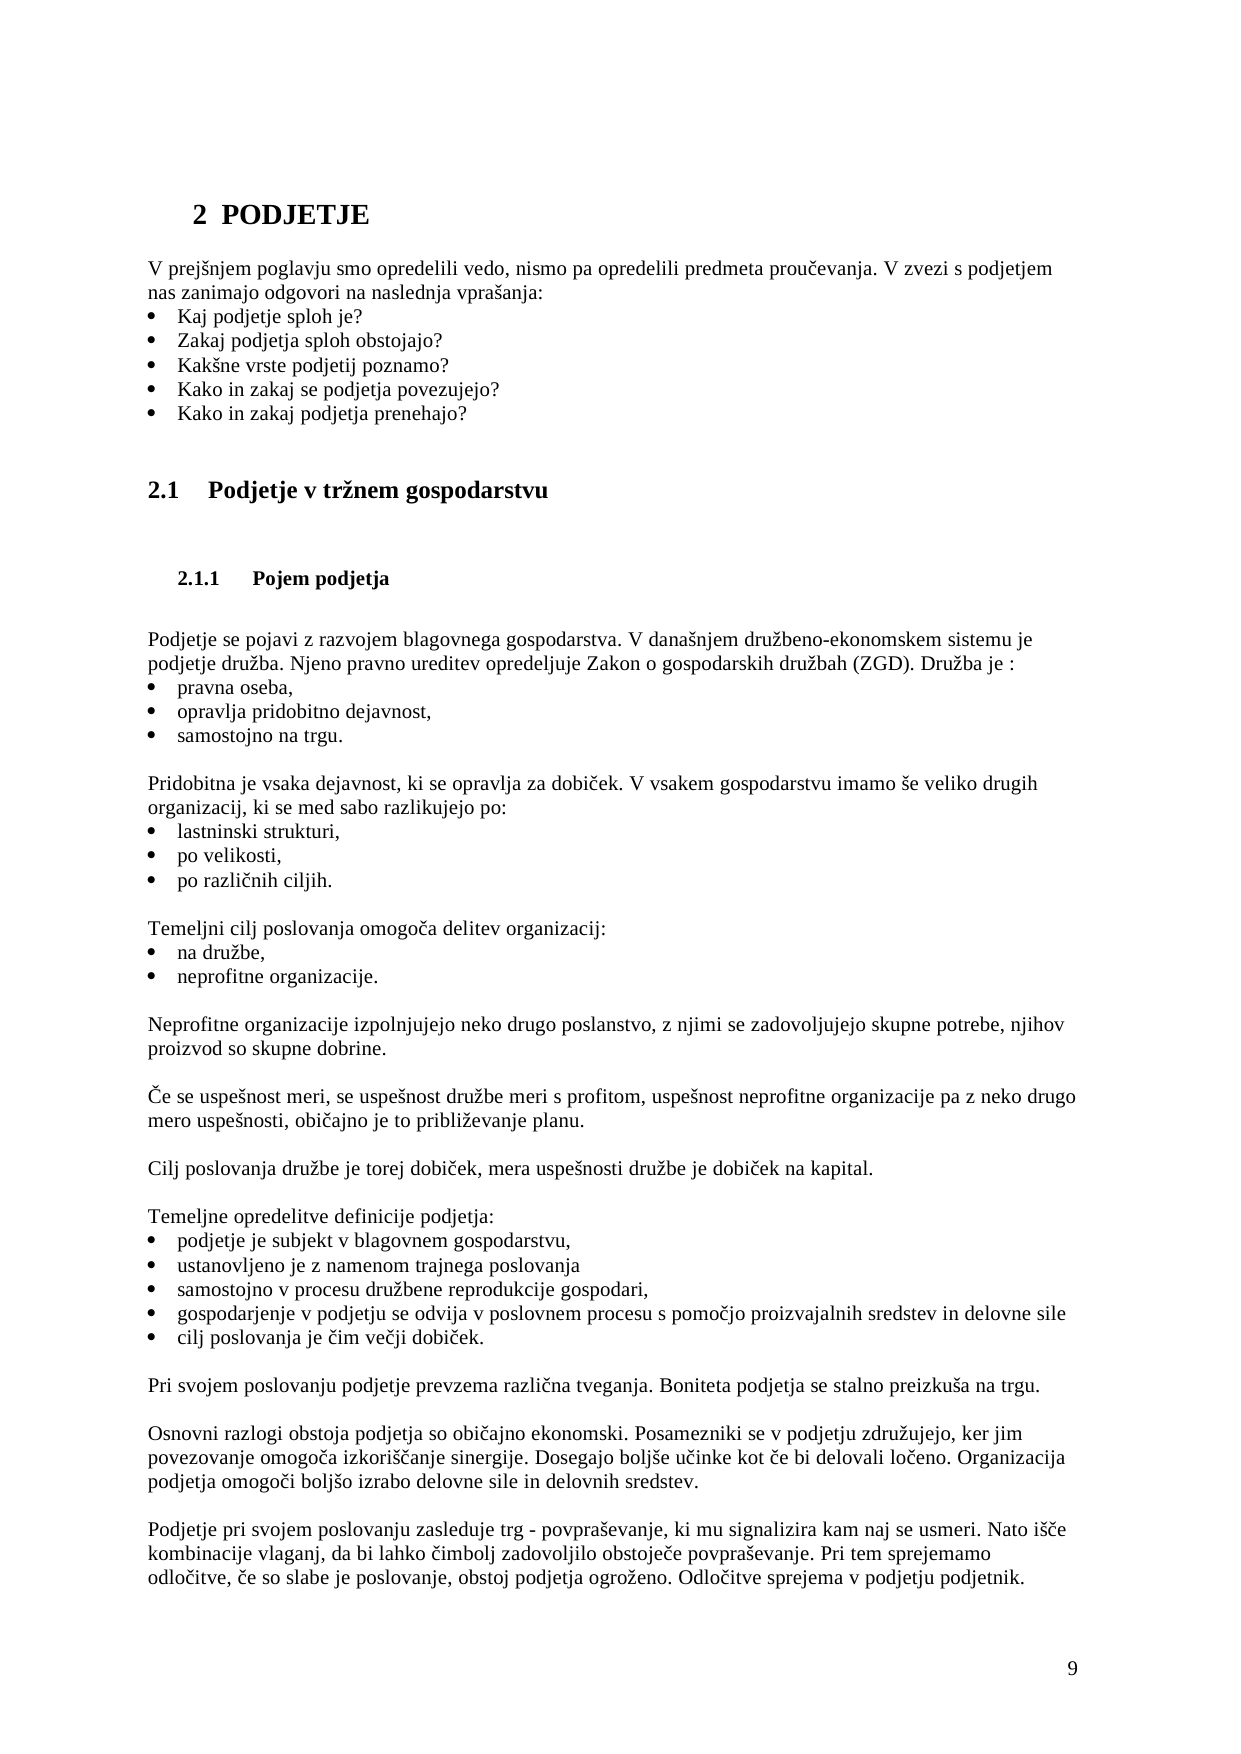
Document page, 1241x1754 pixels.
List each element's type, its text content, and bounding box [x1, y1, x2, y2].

list opravlja pridobitno dejavnost, [148, 699, 1078, 723]
list podjetje je subjekt v blagovnem gospodarstvu, [148, 1228, 1078, 1252]
list na družbe, [148, 939, 1078, 964]
list samostojno v procesu družbene reprodukcije gospodari, [148, 1276, 1078, 1301]
list po različnih ciljih. [148, 867, 1078, 891]
subtitle Pojem podjetja [177, 566, 1078, 590]
text Neprofitne organizacije izpolnjujejo neko drugo poslanstvo, z njimi se zadovoljujejo skupne potrebe, njihov proizvod so skupne dobrine. [148, 1012, 1078, 1060]
list Kako in zakaj podjetja prenehajo? [148, 401, 1078, 424]
text V prejšnjem poglavju smo opredelili vedo, nismo pa opredelili predmeta proučevanja. V zvezi s podjetjem nas zanimajo odgovori na naslednja vprašanja: [148, 256, 1078, 304]
text Cilj poslovanja družbe je torej dobiček, mera uspešnosti družbe je dobiček na kapital. [148, 1156, 1078, 1180]
list pravna oseba, [148, 675, 1078, 699]
text Če se uspešnost meri, se uspešnost družbe meri s profitom, uspešnost neprofitne organizacije pa z neko drugo mero uspešnosti, običajno je to približevanje planu. [148, 1084, 1078, 1132]
text Pri svojem poslovanju podjetje prevzema različna tveganja. Boniteta podjetja se stalno preizkuša na trgu. [148, 1373, 1078, 1397]
text Pridobitna je vsaka dejavnost, ki se opravlja za dobiček. V vsakem gospodarstvu imamo še veliko drugih organizacij, ki se med sabo razlikujejo po: [148, 771, 1078, 819]
list neprofitne organizacije. [148, 964, 1078, 988]
text Osnovni razlogi obstoja podjetja so običajno ekonomski. Posamezniki se v podjetju združujejo, ker jim povezovanje omogoča izkoriščanje sinergije. Dosegajo boljše učinke kot če bi delovali ločeno. Organizacija podjetja omogoči boljšo izrabo delovne sile in delovnih sredstev. [148, 1421, 1078, 1493]
list Zakaj podjetja sploh obstojajo? [148, 328, 1078, 352]
list Kako in zakaj se podjetja povezujejo? [148, 376, 1078, 401]
list ustanovljeno je z namenom trajnega poslovanja [148, 1252, 1078, 1276]
list cilj poslovanja je čim večji dobiček. [148, 1324, 1078, 1349]
subtitle PODJETJE [148, 198, 1078, 231]
list Kaj podjetje sploh je? [148, 304, 1078, 328]
text Podjetje se pojavi z razvojem blagovnega gospodarstva. V današnjem družbeno-ekonomskem sistemu je podjetje družba. Njeno pravno ureditev opredeljuje Zakon o gospodarskih družbah (ZGD). Družba je : [148, 627, 1078, 675]
list samostojno na trgu. [148, 723, 1078, 747]
subtitle Podjetje v tržnem gospodarstvu [148, 474, 1078, 504]
text Temeljni cilj poslovanja omogoča delitev organizacij: [148, 916, 1078, 939]
list Kakšne vrste podjetij poznamo? [148, 352, 1078, 376]
list po velikosti, [148, 843, 1078, 867]
text Podjetje pri svojem poslovanju zasleduje trg - povpraševanje, ki mu signalizira kam naj se usmeri. Nato išče kombinacije vlaganj, da bi lahko čimbolj zadovoljilo obstoječe povpraševanje. Pri tem sprejemamo odločitve, če so slabe je poslovanje, obstoj podjetja ogroženo. Odločitve sprejema v podjetju podjetnik. [148, 1517, 1078, 1589]
text Temeljne opredelitve definicije podjetja: [148, 1204, 1078, 1228]
list gospodarjenje v podjetju se odvija v poslovnem procesu s pomočjo proizvajalnih sredstev in delovne sile [148, 1301, 1078, 1324]
list lastninski strukturi, [148, 819, 1078, 843]
